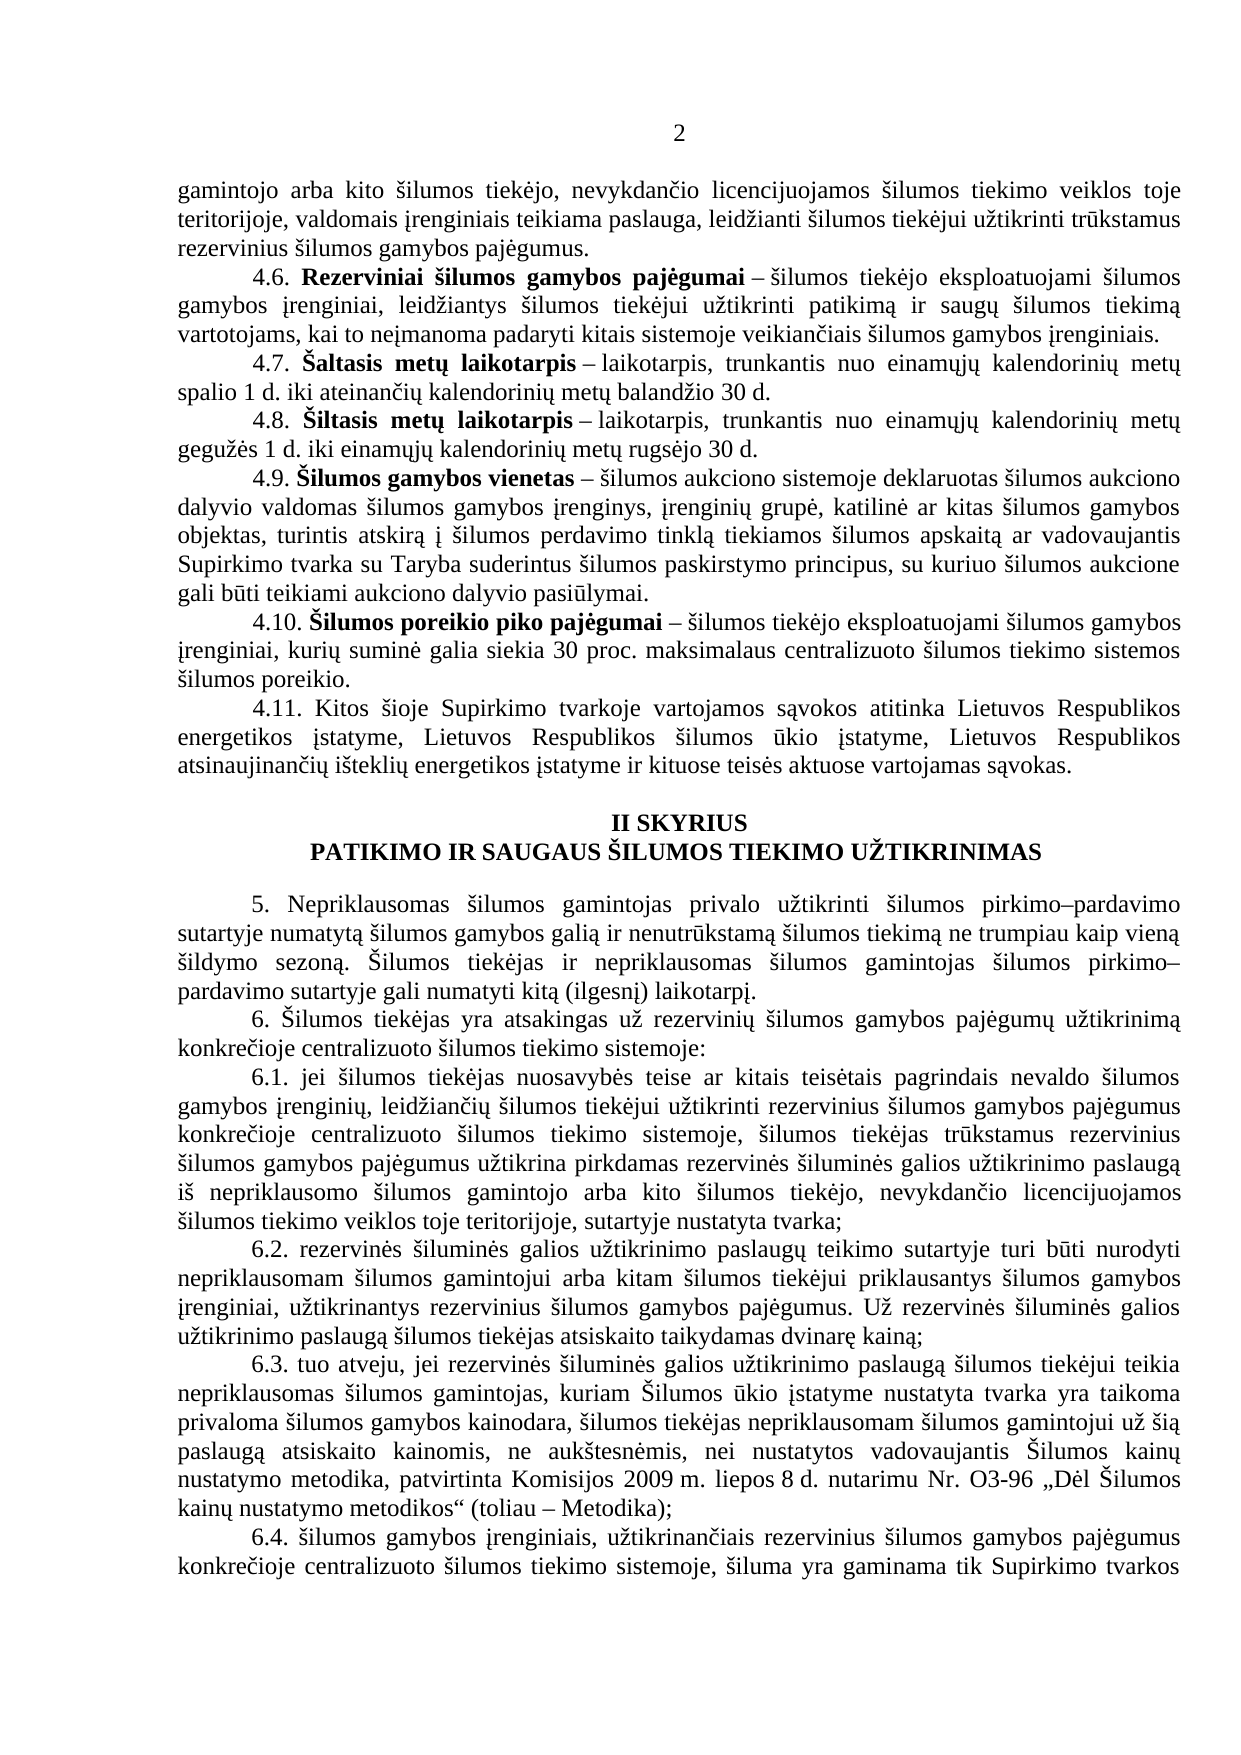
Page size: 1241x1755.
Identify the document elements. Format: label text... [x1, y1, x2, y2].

text gamintojo arba kito šilumos tiekėjo, nevykdančio licencijuojamos šilumos tiekimo veiklos toje teritorijoje, valdomais įrenginiais teikiama paslauga, leidžianti šilumos tiekėjui užtikrinti trūkstamus rezervinius šilumos gamybos pajėgumus. [177, 176, 1181, 262]
text 4.11. Kitos šioje Supirkimo tvarkoje vartojamos sąvokos atitinka Lietuvos Respublikos energetikos įstatyme, Lietuvos Respublikos šilumos ūkio įstatyme, Lietuvos Respublikos atsinaujinančių išteklių energetikos įstatyme ir kituose teisės aktuose vartojamas sąvokas. [177, 693, 1181, 779]
text 6.1. jei šilumos tiekėjas nuosavybės teise ar kitais teisėtais pagrindais nevaldo šilumos gamybos įrenginių, leidžiančių šilumos tiekėjui užtikrinti rezervinius šilumos gamybos pajėgumus konkrečioje centralizuoto šilumos tiekimo sistemoje, šilumos tiekėjas trūkstamus rezervinius šilumos gamybos pajėgumus užtikrina pirkdamas rezervinės šiluminės galios užtikrinimo paslaugą iš nepriklausomo šilumos gamintojo arba kito šilumos tiekėjo, nevykdančio licencijuojamos šilumos tiekimo veiklos toje teritorijoje, sutartyje nustatyta tvarka; [177, 1062, 1181, 1234]
text II SKYRIUS [177, 808, 1181, 837]
text 4.10. Šilumos poreikio piko pajėgumai – šilumos tiekėjo eksploatuojami šilumos gamybos įrenginiai, kurių suminė galia siekia 30 proc. maksimalaus centralizuoto šilumos tiekimo sistemos šilumos poreikio. [177, 607, 1181, 693]
text 4.6. Rezerviniai šilumos gamybos pajėgumai – šilumos tiekėjo eksploatuojami šilumos gamybos įrenginiai, leidžiantys šilumos tiekėjui užtikrinti patikimą ir saugų šilumos tiekimą vartotojams, kai to neįmanoma padaryti kitais sistemoje veikiančiais šilumos gamybos įrenginiais. [177, 262, 1181, 348]
text 4.9. Šilumos gamybos vienetas – šilumos aukciono sistemoje deklaruotas šilumos aukciono dalyvio valdomas šilumos gamybos įrenginys, įrenginių grupė, katilinė ar kitas šilumos gamybos objektas, turintis atskirą į šilumos perdavimo tinklą tiekiamos šilumos apskaitą ar vadovaujantis Supirkimo tvarka su Taryba suderintus šilumos paskirstymo principus, su kuriuo šilumos aukcione gali būti teikiami aukciono dalyvio pasiūlymai. [177, 463, 1181, 607]
text 4.8. Šiltasis metų laikotarpis – laikotarpis, trunkantis nuo einamųjų kalendorinių metų gegužės 1 d. iki einamųjų kalendorinių metų rugsėjo 30 d. [177, 406, 1181, 463]
text 6. Šilumos tiekėjas yra atsakingas už rezervinių šilumos gamybos pajėgumų užtikrinimą konkrečioje centralizuoto šilumos tiekimo sistemoje: [177, 1004, 1181, 1062]
text PATIKIMO IR SAUGAUS ŠILUMOS TIEKIMO UŽTIKRINIMAS [177, 837, 1181, 866]
text 6.4. šilumos gamybos įrenginiais, užtikrinančiais rezervinius šilumos gamybos pajėgumus konkrečioje centralizuoto šilumos tiekimo sistemoje, šiluma yra gaminama tik Supirkimo tvarkos [177, 1522, 1181, 1579]
text 5. Nepriklausomas šilumos gamintojas privalo užtikrinti šilumos pirkimo–pardavimo sutartyje numatytą šilumos gamybos galią ir nenutrūkstamą šilumos tiekimą ne trumpiau kaip vieną šildymo sezoną. Šilumos tiekėjas ir nepriklausomas šilumos gamintojas šilumos pirkimo–pardavimo sutartyje gali numatyti kitą (ilgesnį) laikotarpį. [177, 889, 1181, 1004]
text 6.2. rezervinės šiluminės galios užtikrinimo paslaugų teikimo sutartyje turi būti nurodyti nepriklausomam šilumos gamintojui arba kitam šilumos tiekėjui priklausantys šilumos gamybos įrenginiai, užtikrinantys rezervinius šilumos gamybos pajėgumus. Už rezervinės šiluminės galios užtikrinimo paslaugą šilumos tiekėjas atsiskaito taikydamas dvinarę kainą; [177, 1234, 1181, 1349]
text 6.3. tuo atveju, jei rezervinės šiluminės galios užtikrinimo paslaugą šilumos tiekėjui teikia nepriklausomas šilumos gamintojas, kuriam Šilumos ūkio įstatyme nustatyta tvarka yra taikoma privaloma šilumos gamybos kainodara, šilumos tiekėjas nepriklausomam šilumos gamintojui už šią paslaugą atsiskaito kainomis, ne aukštesnėmis, nei nustatytos vadovaujantis Šilumos kainų nustatymo metodika, patvirtinta Komisijos 2009 m. liepos 8 d. nutarimu Nr. O3-96 „Dėl Šilumos kainų nustatymo metodikos“ (toliau – Metodika); [177, 1349, 1181, 1522]
text 4.7. Šaltasis metų laikotarpis – laikotarpis, trunkantis nuo einamųjų kalendorinių metų spalio 1 d. iki ateinančių kalendorinių metų balandžio 30 d. [177, 348, 1181, 406]
